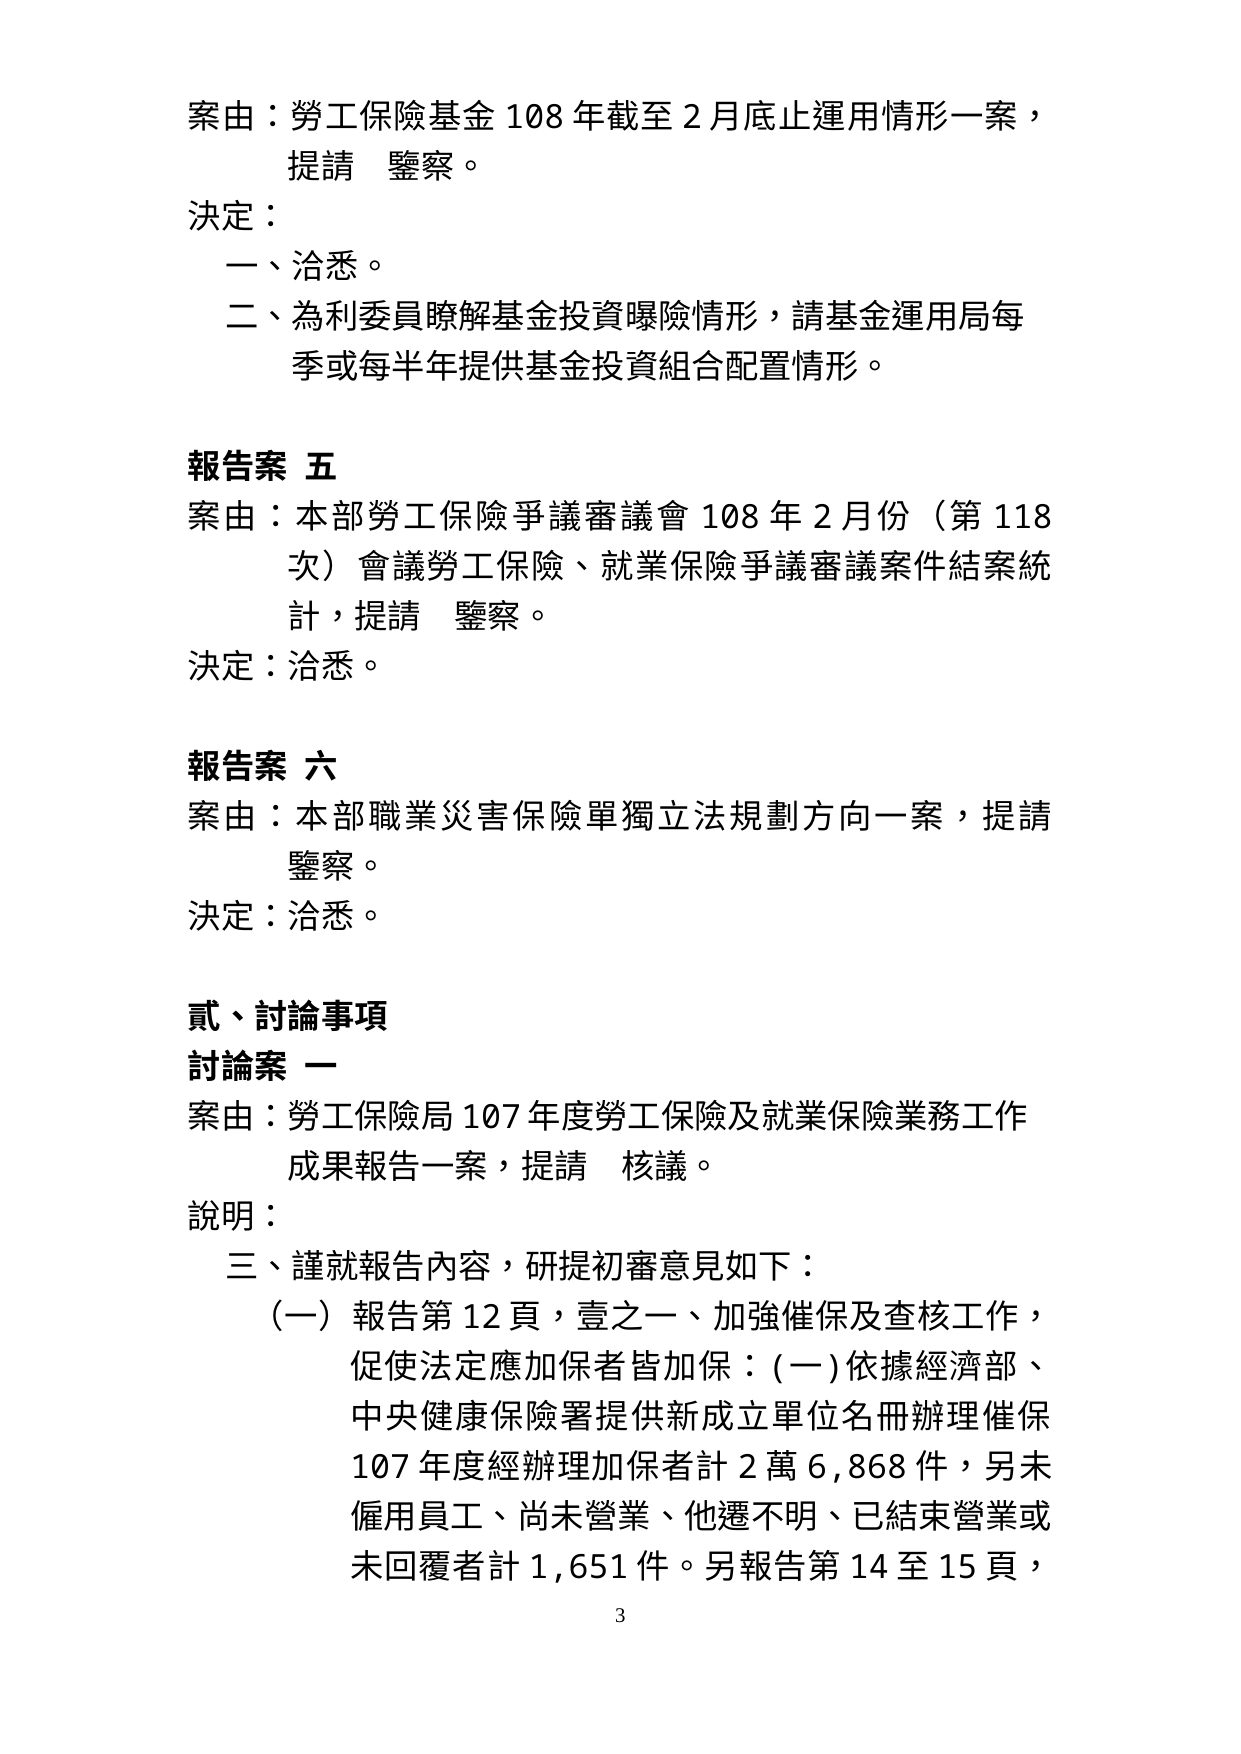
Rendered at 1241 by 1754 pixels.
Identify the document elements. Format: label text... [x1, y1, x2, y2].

text 案由：本部職業災害保險單獨立法規劃方向一案，提請 鑒察。 [187, 789, 1053, 889]
text 二、為利委員瞭解基金投資曝險情形，請基金運用局每季或每半年提供基金投資組合配置情形。 [225, 289, 1053, 389]
text 案由：勞工保險局107年度勞工保險及就業保險業務工作成果報告一案，提請 核議。 [187, 1089, 1053, 1189]
text 報告案 五 [175, 439, 1053, 489]
text 討論案 一 [175, 1039, 1053, 1089]
text 決定： [187, 189, 1053, 239]
text 說明： [187, 1189, 1053, 1239]
text （一）報告第12頁，壹之一、加強催保及查核工作，促使法定應加保者皆加保：(一)依據經濟部、中央健康保險署提供新成立單位名冊辦理催保，107年度經辦理加保者計2萬6,868件，另未僱用員工、尚未營業、他遷不明、已結束營業或未回覆者計1,651件。另報告第14至15頁，壹之三、加強輔導投保單位納保及覈實申報投保薪資，促請雇主依規定於勞工到職當日申報加保並覈實申報投保薪資：（一）～（四）係說明針對不同行業未成立投保單位者，發函輔導應依規定加保之催保成效，惟其中有未營業、他遷不明或已停歇業等情形比例皆甚高，請依監理會第60次會議決議，對於未營業、他遷不明或已停歇業之單位，請勞保局進一步函知其目的事業主管機關瞭解處理。 [250, 1289, 1053, 1589]
text 案由：本部勞工保險爭議審議會108年2月份（第118次）會議勞工保險、就業保險爭議審議案件結案統計，提請 鑒察。 [187, 489, 1053, 639]
text 案由：勞工保險基金108年截至2月底止運用情形一案，提請 鑒察。 [187, 89, 1053, 189]
text 一、洽悉。 [225, 239, 1053, 289]
text 貳、討論事項 [187, 989, 1053, 1039]
text 決定：洽悉。 [187, 889, 1053, 939]
text 報告案 六 [175, 739, 1053, 789]
text 三、謹就報告內容，研提初審意見如下： [225, 1239, 1053, 1289]
text 決定：洽悉。 [187, 639, 1053, 689]
